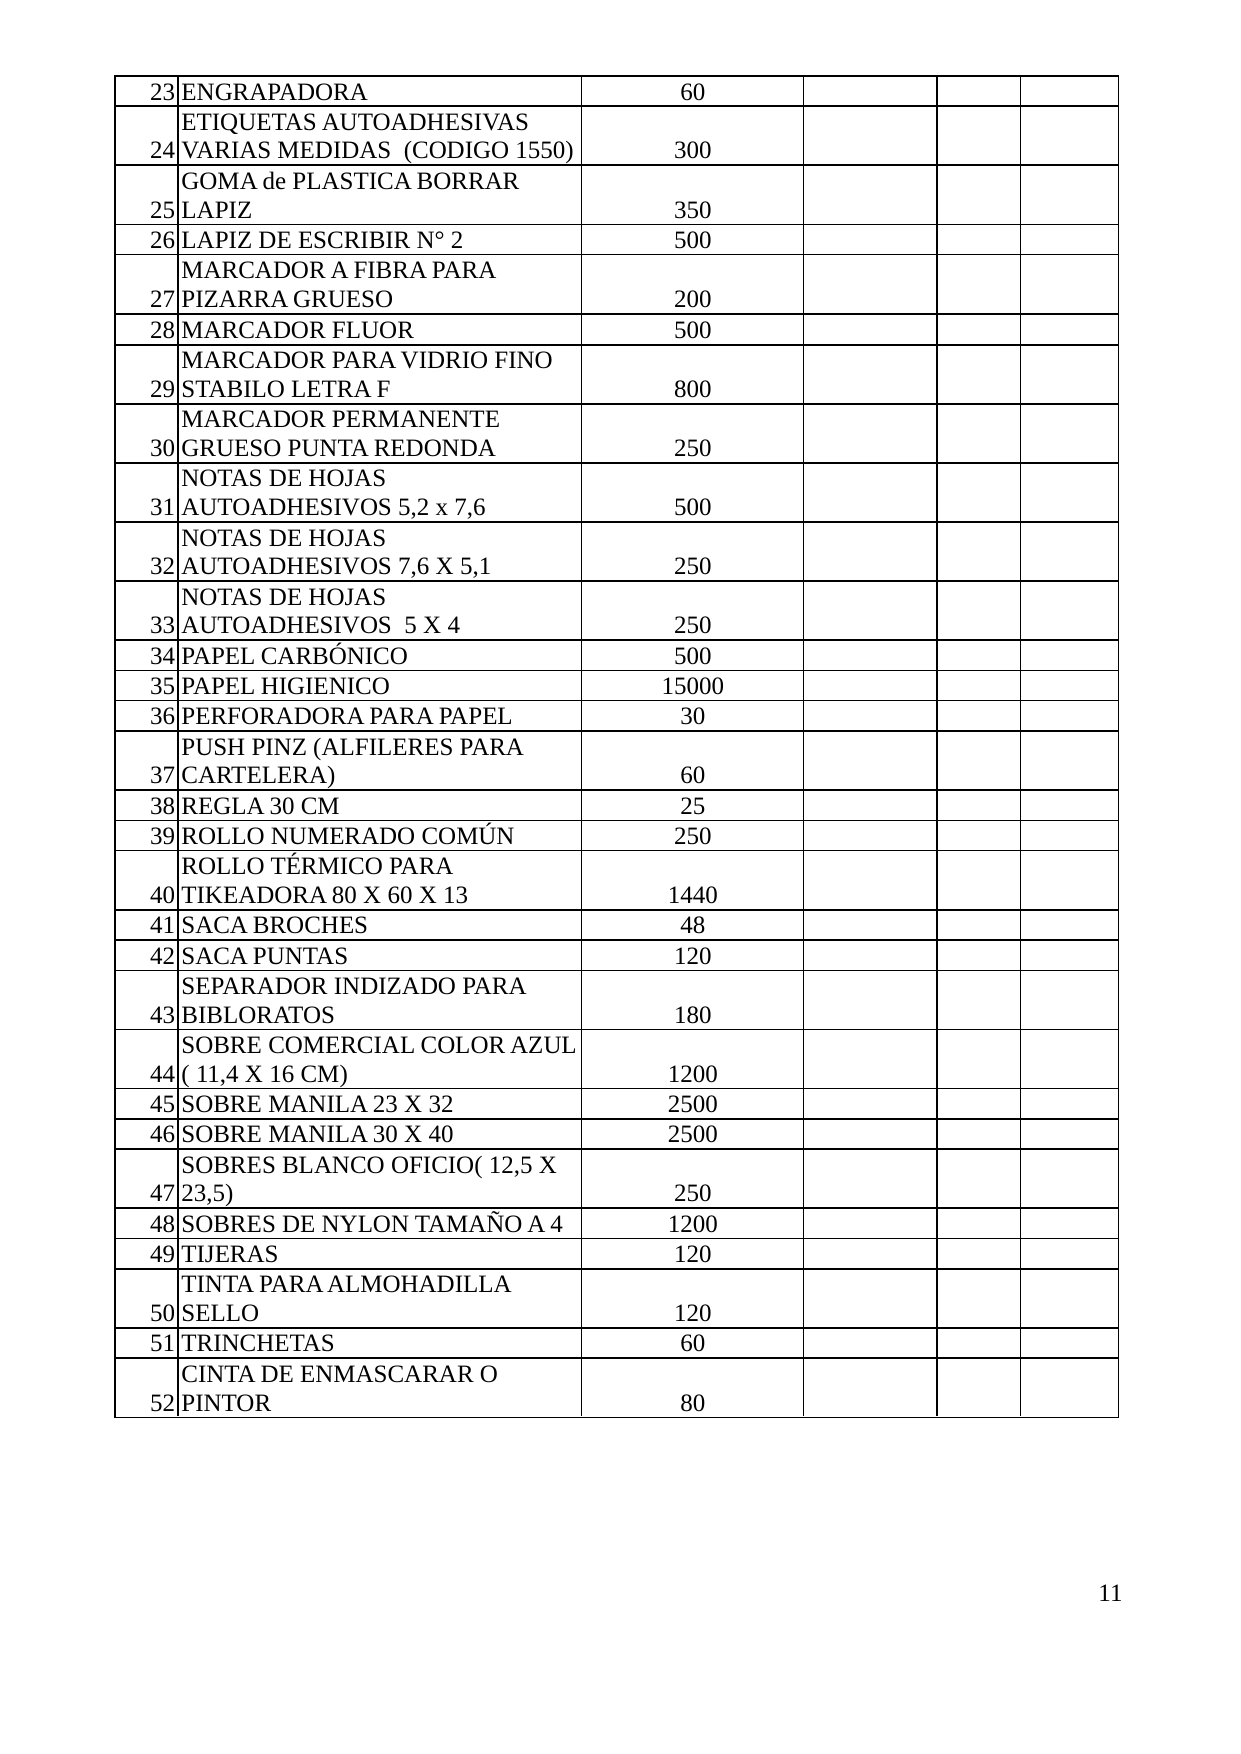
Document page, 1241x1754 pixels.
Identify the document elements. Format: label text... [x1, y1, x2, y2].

table_cell [804, 911, 936, 939]
table_cell [1021, 582, 1118, 639]
table_cell TIJERAS [179, 1239, 581, 1268]
table_cell NOTAS DE HOJAS AUTOADHESIVOS 5,2 x 7,6 [179, 464, 581, 521]
table_cell 50 [116, 1270, 177, 1327]
table_cell 43 [116, 971, 177, 1028]
table_cell [804, 1120, 936, 1148]
table_cell [804, 851, 936, 909]
table_cell 250 [582, 582, 803, 639]
table_cell 27 [116, 255, 177, 313]
table_cell [938, 346, 1020, 403]
table_cell 41 [116, 911, 177, 939]
table_cell [804, 1030, 936, 1088]
table_cell GOMA de PLASTICA BORRAR LAPIZ [179, 166, 581, 223]
table_cell 42 [116, 941, 177, 969]
table_cell 52 [116, 1359, 177, 1416]
table_cell [804, 346, 936, 403]
table_cell 300 [582, 107, 803, 164]
table_cell ROLLO NUMERADO COMÚN [179, 821, 581, 850]
table_cell 350 [582, 166, 803, 223]
table_cell [938, 1270, 1020, 1327]
table_cell 1440 [582, 851, 803, 909]
table_cell 49 [116, 1239, 177, 1268]
table_cell TRINCHETAS [179, 1329, 581, 1357]
table_cell [938, 225, 1020, 254]
table_cell 500 [582, 315, 803, 344]
table_cell 28 [116, 315, 177, 344]
table_cell [804, 941, 936, 969]
table_cell [938, 1329, 1020, 1357]
table_cell [1021, 77, 1118, 105]
table_cell [804, 971, 936, 1028]
table_cell [804, 255, 936, 313]
table_cell [804, 732, 936, 789]
table_cell SOBRES DE NYLON TAMAÑO A 4 [179, 1209, 581, 1238]
table_cell [1021, 405, 1118, 462]
table_cell [1021, 225, 1118, 254]
table_cell [1021, 346, 1118, 403]
table_cell [1021, 1239, 1118, 1268]
table_cell [804, 701, 936, 730]
table_cell 32 [116, 523, 177, 580]
table_cell [804, 315, 936, 344]
table_cell [804, 1239, 936, 1268]
table_cell 37 [116, 732, 177, 789]
table_cell 1200 [582, 1209, 803, 1238]
table_cell 34 [116, 641, 177, 669]
table_cell [804, 1150, 936, 1207]
table_cell ETIQUETAS AUTOADHESIVAS VARIAS MEDIDAS (CODIGO 1550) [179, 107, 581, 164]
table_cell 45 [116, 1089, 177, 1118]
table_cell 120 [582, 941, 803, 969]
table_cell 25 [116, 166, 177, 223]
table_cell [804, 791, 936, 819]
table_cell 29 [116, 346, 177, 403]
table_cell [1021, 971, 1118, 1028]
table_cell [804, 464, 936, 521]
table_cell [938, 1030, 1020, 1088]
table_cell [938, 971, 1020, 1028]
table_cell [1021, 166, 1118, 223]
table_cell 40 [116, 851, 177, 909]
table_cell 800 [582, 346, 803, 403]
table_cell [1021, 1120, 1118, 1148]
table_cell [1021, 107, 1118, 164]
table_cell SOBRES BLANCO OFICIO( 12,5 X 23,5) [179, 1150, 581, 1207]
table_cell SACA BROCHES [179, 911, 581, 939]
table_cell MARCADOR A FIBRA PARA PIZARRA GRUESO [179, 255, 581, 313]
table_cell 30 [582, 701, 803, 730]
table_cell 36 [116, 701, 177, 730]
table_cell [1021, 1089, 1118, 1118]
table_cell [1021, 641, 1118, 669]
table_cell [1021, 1150, 1118, 1207]
table_cell [938, 107, 1020, 164]
table_cell [938, 1209, 1020, 1238]
table_cell 200 [582, 255, 803, 313]
table_cell 500 [582, 641, 803, 669]
table_cell [938, 641, 1020, 669]
table_cell REGLA 30 CM [179, 791, 581, 819]
table_cell [1021, 911, 1118, 939]
table_cell [938, 255, 1020, 313]
table_cell 47 [116, 1150, 177, 1207]
table_cell 60 [582, 77, 803, 105]
table_cell [1021, 1209, 1118, 1238]
table_cell [938, 732, 1020, 789]
table_cell [938, 791, 1020, 819]
table_cell [804, 582, 936, 639]
table_cell [804, 107, 936, 164]
table_cell [938, 1239, 1020, 1268]
table_cell 250 [582, 405, 803, 462]
table_cell [938, 523, 1020, 580]
table_cell [1021, 1329, 1118, 1357]
table_cell [1021, 1359, 1118, 1416]
table_cell TINTA PARA ALMOHADILLA SELLO [179, 1270, 581, 1327]
table_cell SOBRE MANILA 30 X 40 [179, 1120, 581, 1148]
table_cell 500 [582, 464, 803, 521]
table_cell [938, 1150, 1020, 1207]
table_cell 35 [116, 671, 177, 700]
table_cell 23 [116, 77, 177, 105]
table_cell [804, 523, 936, 580]
table_cell LAPIZ DE ESCRIBIR N° 2 [179, 225, 581, 254]
table_cell 2500 [582, 1120, 803, 1148]
table_cell [938, 166, 1020, 223]
table_cell PAPEL HIGIENICO [179, 671, 581, 700]
table_cell [1021, 523, 1118, 580]
table_cell ENGRAPADORA [179, 77, 581, 105]
table_cell [938, 701, 1020, 730]
table_cell [804, 641, 936, 669]
table_cell 33 [116, 582, 177, 639]
table_cell [1021, 732, 1118, 789]
table_cell 48 [116, 1209, 177, 1238]
table_cell 38 [116, 791, 177, 819]
table_cell 44 [116, 1030, 177, 1088]
table_cell [1021, 671, 1118, 700]
table_cell [938, 464, 1020, 521]
table_cell [804, 166, 936, 223]
table_cell [804, 1359, 936, 1416]
table_cell 1200 [582, 1030, 803, 1088]
table_cell [938, 582, 1020, 639]
table_cell 31 [116, 464, 177, 521]
table_cell [1021, 791, 1118, 819]
table_cell 24 [116, 107, 177, 164]
table_cell [1021, 255, 1118, 313]
table_cell [938, 1359, 1020, 1416]
table_cell 180 [582, 971, 803, 1028]
table_cell [1021, 315, 1118, 344]
table_cell PERFORADORA PARA PAPEL [179, 701, 581, 730]
table_cell 2500 [582, 1089, 803, 1118]
table_cell 15000 [582, 671, 803, 700]
table_cell SEPARADOR INDIZADO PARA BIBLORATOS [179, 971, 581, 1028]
table_cell [1021, 941, 1118, 969]
table_cell NOTAS DE HOJAS AUTOADHESIVOS 5 X 4 [179, 582, 581, 639]
table_cell [804, 1089, 936, 1118]
table_cell [804, 671, 936, 700]
table_cell 26 [116, 225, 177, 254]
table_cell [804, 77, 936, 105]
table_cell MARCADOR PERMANENTE GRUESO PUNTA REDONDA [179, 405, 581, 462]
table_cell 60 [582, 732, 803, 789]
table_cell 51 [116, 1329, 177, 1357]
table_cell [938, 941, 1020, 969]
table_cell 250 [582, 523, 803, 580]
table_cell 120 [582, 1270, 803, 1327]
table_cell ROLLO TÉRMICO PARA TIKEADORA 80 X 60 X 13 [179, 851, 581, 909]
table_cell MARCADOR PARA VIDRIO FINO STABILO LETRA F [179, 346, 581, 403]
table_cell PUSH PINZ (ALFILERES PARA CARTELERA) [179, 732, 581, 789]
table_cell [1021, 464, 1118, 521]
table_cell PAPEL CARBÓNICO [179, 641, 581, 669]
table_cell [938, 911, 1020, 939]
table_cell 30 [116, 405, 177, 462]
table_cell [1021, 1270, 1118, 1327]
table_cell MARCADOR FLUOR [179, 315, 581, 344]
table_cell [1021, 821, 1118, 850]
table_cell [804, 1209, 936, 1238]
table_cell [804, 1329, 936, 1357]
table_cell 500 [582, 225, 803, 254]
table_cell [938, 1120, 1020, 1148]
table_cell [1021, 1030, 1118, 1088]
table_cell [938, 315, 1020, 344]
table_cell 39 [116, 821, 177, 850]
table_cell 120 [582, 1239, 803, 1268]
table_cell 250 [582, 1150, 803, 1207]
table_cell [938, 851, 1020, 909]
table_cell 250 [582, 821, 803, 850]
table_cell [1021, 701, 1118, 730]
table_cell 25 [582, 791, 803, 819]
table_cell SOBRE MANILA 23 X 32 [179, 1089, 581, 1118]
table_cell [804, 1270, 936, 1327]
table_cell [938, 77, 1020, 105]
table_cell 48 [582, 911, 803, 939]
table_cell [1021, 851, 1118, 909]
table_cell SACA PUNTAS [179, 941, 581, 969]
table_cell [938, 671, 1020, 700]
table_cell [938, 821, 1020, 850]
table_cell NOTAS DE HOJAS AUTOADHESIVOS 7,6 X 5,1 [179, 523, 581, 580]
table_cell [804, 405, 936, 462]
table_cell 46 [116, 1120, 177, 1148]
table_cell [938, 1089, 1020, 1118]
table_cell [938, 405, 1020, 462]
table_cell SOBRE COMERCIAL COLOR AZUL ( 11,4 X 16 CM) [179, 1030, 581, 1088]
table_cell CINTA DE ENMASCARAR O PINTOR [179, 1359, 581, 1416]
table_cell 80 [582, 1359, 803, 1416]
table_cell [804, 821, 936, 850]
table_cell 60 [582, 1329, 803, 1357]
table_cell [804, 225, 936, 254]
